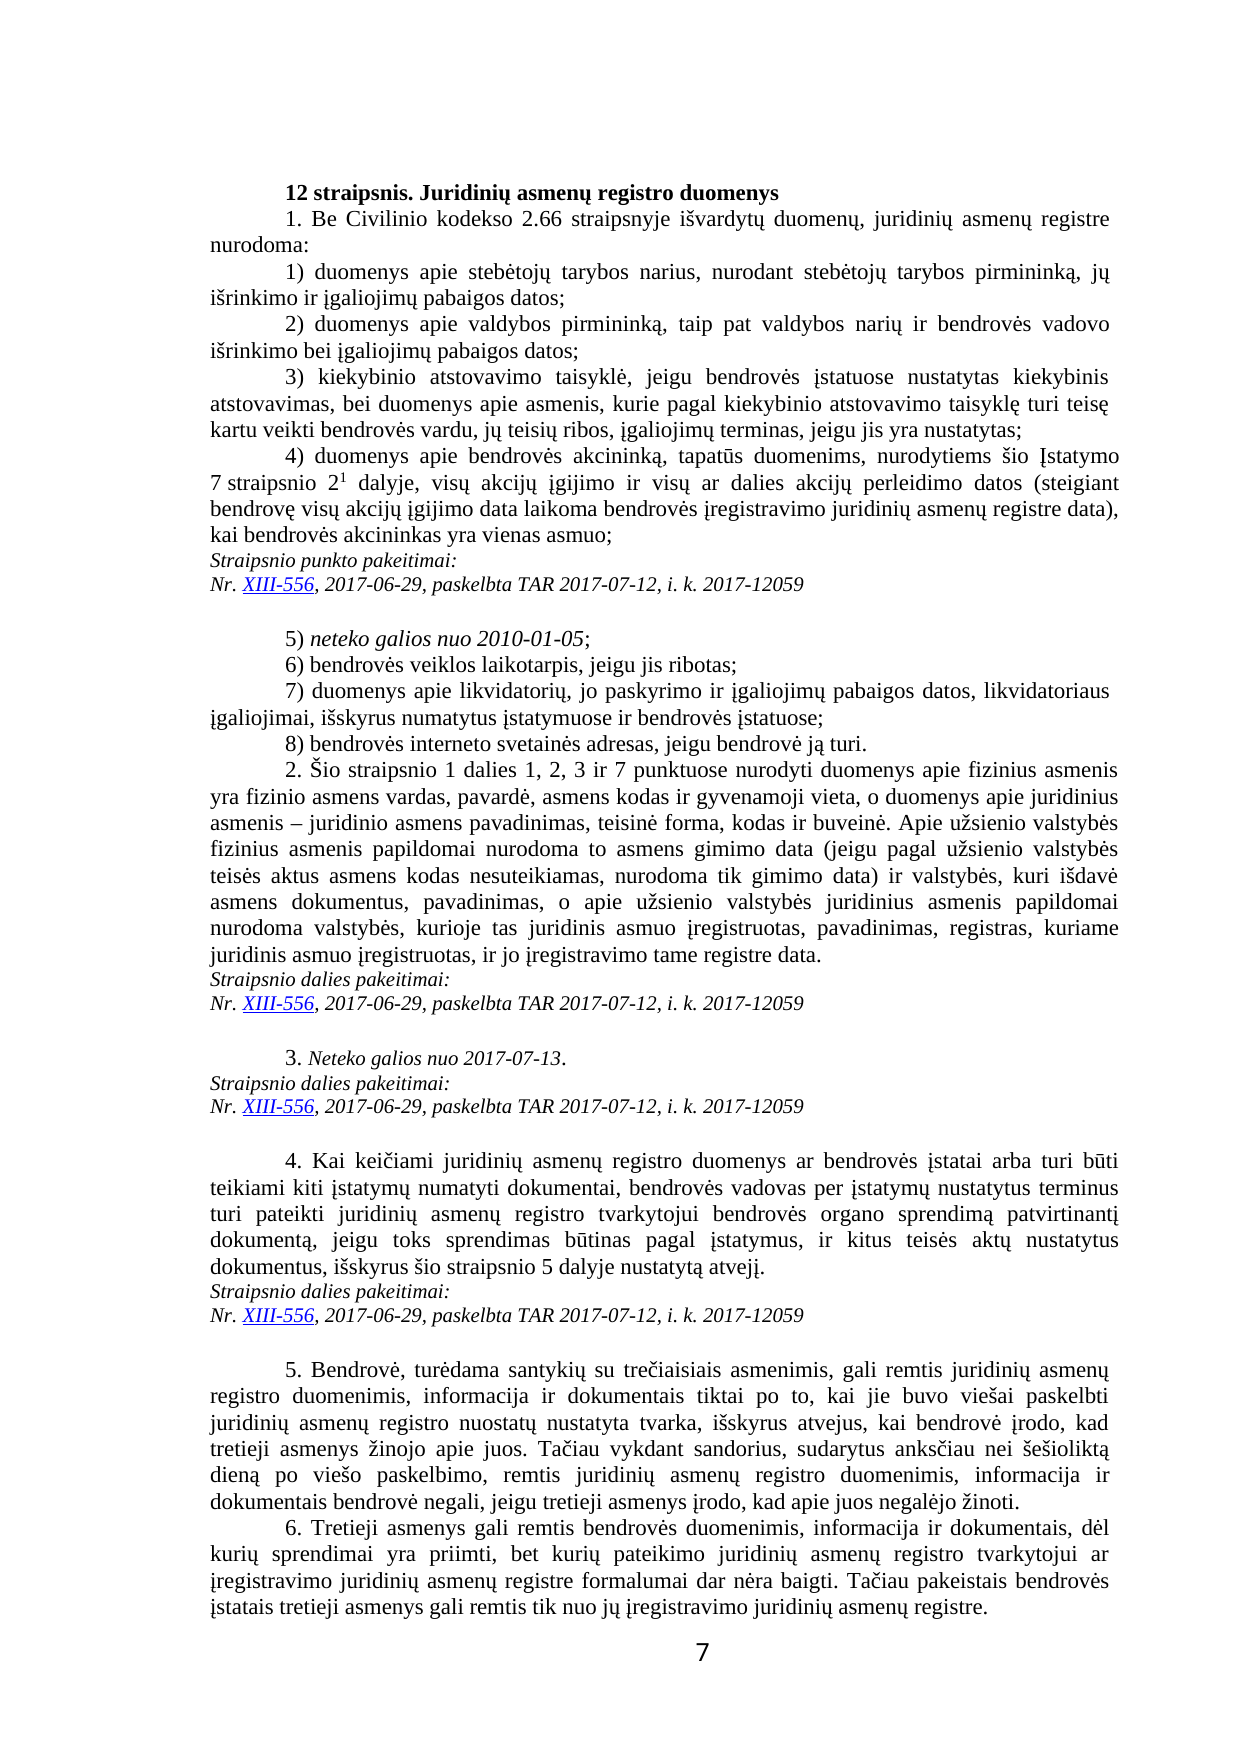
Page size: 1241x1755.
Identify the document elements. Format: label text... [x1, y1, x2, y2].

text 7) duomenys apie likvidatorių, jo paskyrimo ir įgaliojimų pabaigos datos, likvidatoriaus įgaliojimai, išskyrus numatytus įstatymuose ir bendrovės įstatuose; [210, 677, 1111, 730]
text Straipsnio dalies pakeitimai: [210, 1070, 1120, 1094]
text 5. Bendrovė, turėdama santykių su trečiaisiais asmenimis, gali remtis juridinių asmenų registro duomenimis, informacija ir dokumentais tiktai po to, kai jie buvo viešai paskelbti juridinių asmenų registro nuostatų nustatyta tvarka, išskyrus atvejus, kai bendrovė įrodo, kad tretieji asmenys žinojo apie juos. Tačiau vykdant sandorius, sudarytus anksčiau nei šešioliktą dieną po viešo paskelbimo, remtis juridinių asmenų registro duomenimis, informacija ir dokumentais bendrovė negali, jeigu tretieji asmenys įrodo, kad apie juos negalėjo žinoti. [210, 1356, 1111, 1514]
text 4) duomenys apie bendrovės akcininką, tapatūs duomenims, nurodytiems šio Įstatymo 7 straipsnio 21 dalyje, visų akcijų įgijimo ir visų ar dalies akcijų perleidimo datos (steigiant bendrovę visų akcijų įgijimo data laikoma bendrovės įregistravimo juridinių asmenų registre data), kai bendrovės akcininkas yra vienas asmuo; [210, 442, 1120, 548]
text 5) neteko galios nuo 2010-01-05; [210, 624, 1111, 651]
text 8) bendrovės interneto svetainės adresas, jeigu bendrovė ją turi. [210, 730, 1111, 756]
text 3) kiekybinio atstovavimo taisyklė, jeigu bendrovės įstatuose nustatytas kiekybinis atstovavimas, bei duomenys apie asmenis, kurie pagal kiekybinio atstovavimo taisyklę turi teisę kartu veikti bendrovės vardu, jų teisių ribos, įgaliojimų terminas, jeigu jis yra nustatytas; [210, 363, 1110, 442]
text 2. Šio straipsnio 1 dalies 1, 2, 3 ir 7 punktuose nurodyti duomenys apie fizinius asmenis yra fizinio asmens vardas, pavardė, asmens kodas ir gyvenamoji vieta, o duomenys apie juridinius asmenis – juridinio asmens pavadinimas, teisinė forma, kodas ir buveinė. Apie užsienio valstybės fizinius asmenis papildomai nurodoma to asmens gimimo data (jeigu pagal užsienio valstybės teisės aktus asmens kodas nesuteikiamas, nurodoma tik gimimo data) ir valstybės, kuri išdavė asmens dokumentus, pavadinimas, o apie užsienio valstybės juridinius asmenis papildomai nurodoma valstybės, kurioje tas juridinis asmuo įregistruotas, pavadinimas, registras, kuriame juridinis asmuo įregistruotas, ir jo įregistravimo tame registre data. [210, 756, 1120, 967]
text 4. Kai keičiami juridinių asmenų registro duomenys ar bendrovės įstatai arba turi būti teikiami kiti įstatymų numatyti dokumentai, bendrovės vadovas per įstatymų nustatytus terminus turi pateikti juridinių asmenų registro tvarkytojui bendrovės organo sprendimą patvirtinantį dokumentą, jeigu toks sprendimas būtinas pagal įstatymus, ir kitus teisės aktų nustatytus dokumentus, išskyrus šio straipsnio 5 dalyje nustatytą atvejį. [210, 1147, 1120, 1279]
text Nr. XIII-556, 2017-06-29, paskelbta TAR 2017-07-12, i. k. 2017-12059 [210, 1303, 1120, 1327]
text 6. Tretieji asmenys gali remtis bendrovės duomenimis, informacija ir dokumentais, dėl kurių sprendimai yra priimti, bet kurių pateikimo juridinių asmenų registro tvarkytojui ar įregistravimo juridinių asmenų registre formalumai dar nėra baigti. Tačiau pakeistais bendrovės įstatais tretieji asmenys gali remtis tik nuo jų įregistravimo juridinių asmenų registre. [210, 1514, 1111, 1619]
text Nr. XIII-556, 2017-06-29, paskelbta TAR 2017-07-12, i. k. 2017-12059 [210, 1094, 1120, 1118]
text 3. Neteko galios nuo 2017-07-13. [210, 1044, 1111, 1070]
text Straipsnio dalies pakeitimai: [210, 967, 1120, 991]
text 2) duomenys apie valdybos pirmininką, taip pat valdybos narių ir bendrovės vadovo išrinkimo bei įgaliojimų pabaigos datos; [210, 311, 1111, 363]
text Nr. XIII-556, 2017-06-29, paskelbta TAR 2017-07-12, i. k. 2017-12059 [210, 991, 1120, 1015]
text 6) bendrovės veiklos laikotarpis, jeigu jis ribotas; [210, 651, 1111, 677]
text Straipsnio punkto pakeitimai: [210, 548, 1120, 572]
text Nr. XIII-556, 2017-06-29, paskelbta TAR 2017-07-12, i. k. 2017-12059 [210, 572, 1120, 596]
text 1) duomenys apie stebėtojų tarybos narius, nurodant stebėtojų tarybos pirmininką, jų išrinkimo ir įgaliojimų pabaigos datos; [210, 258, 1111, 311]
text 1. Be Civilinio kodekso 2.66 straipsnyje išvardytų duomenų, juridinių asmenų registre nurodoma: [210, 205, 1111, 258]
text Straipsnio dalies pakeitimai: [210, 1279, 1120, 1303]
text 12 straipsnis. Juridinių asmenų registro duomenys [210, 179, 1111, 205]
